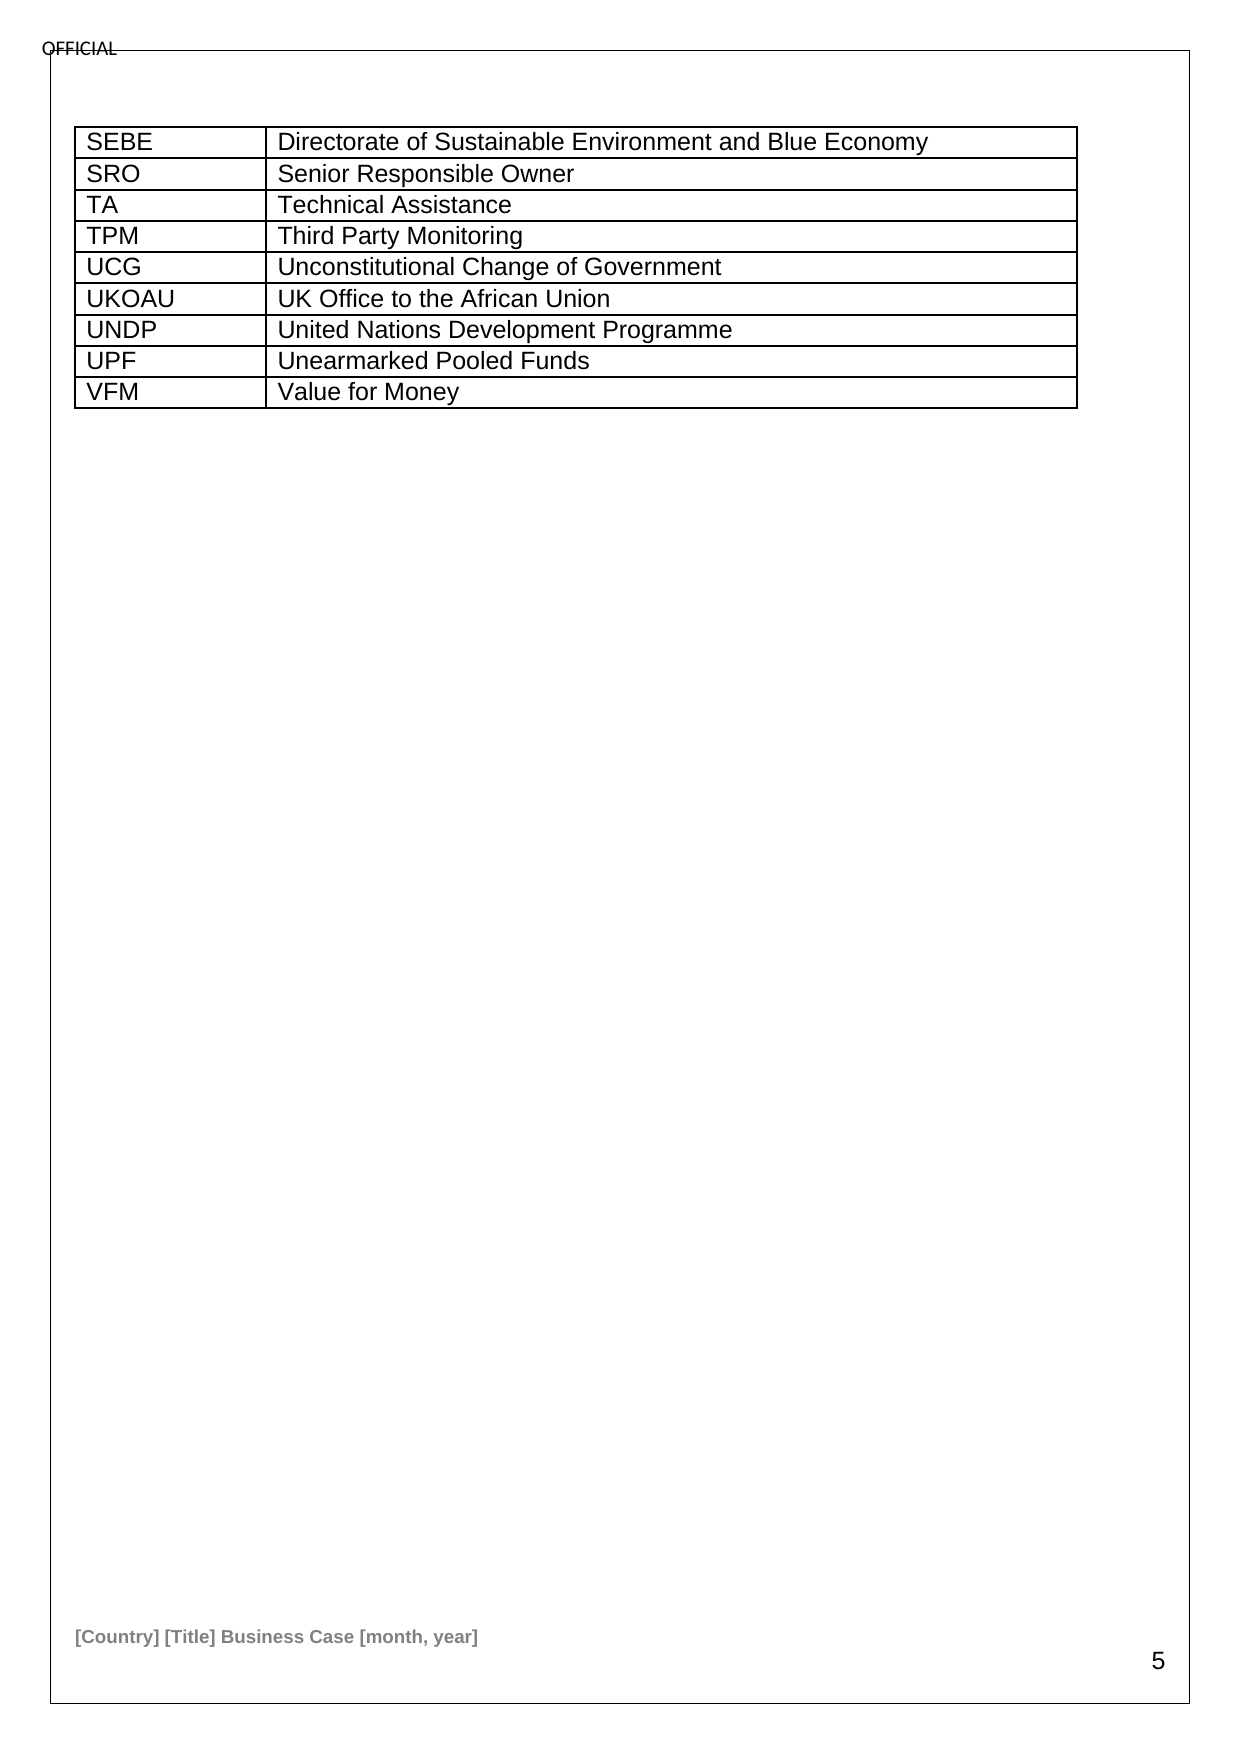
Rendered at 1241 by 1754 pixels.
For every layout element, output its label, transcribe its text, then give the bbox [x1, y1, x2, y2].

table_cell SEBE [76, 128, 265, 157]
table_cell Directorate of Sustainable Environment and Blue Economy [267, 128, 1076, 157]
table_cell SRO [76, 159, 265, 188]
table_cell Value for Money [267, 378, 1076, 407]
table_cell Technical Assistance [267, 191, 1076, 220]
table_cell Third Party Monitoring [267, 222, 1076, 251]
table_cell United Nations Development Programme [267, 316, 1076, 345]
table_cell Unearmarked Pooled Funds [267, 347, 1076, 376]
table_cell Senior Responsible Owner [267, 159, 1076, 188]
table_cell UKOAU [76, 284, 265, 313]
table_cell TA [76, 191, 265, 220]
table_cell UPF [76, 347, 265, 376]
table_cell Unconstitutional Change of Government [267, 253, 1076, 282]
table_cell TPM [76, 222, 265, 251]
table_cell VFM [76, 378, 265, 407]
table_cell UNDP [76, 316, 265, 345]
table_cell UK Office to the African Union [267, 284, 1076, 313]
table_cell UCG [76, 253, 265, 282]
